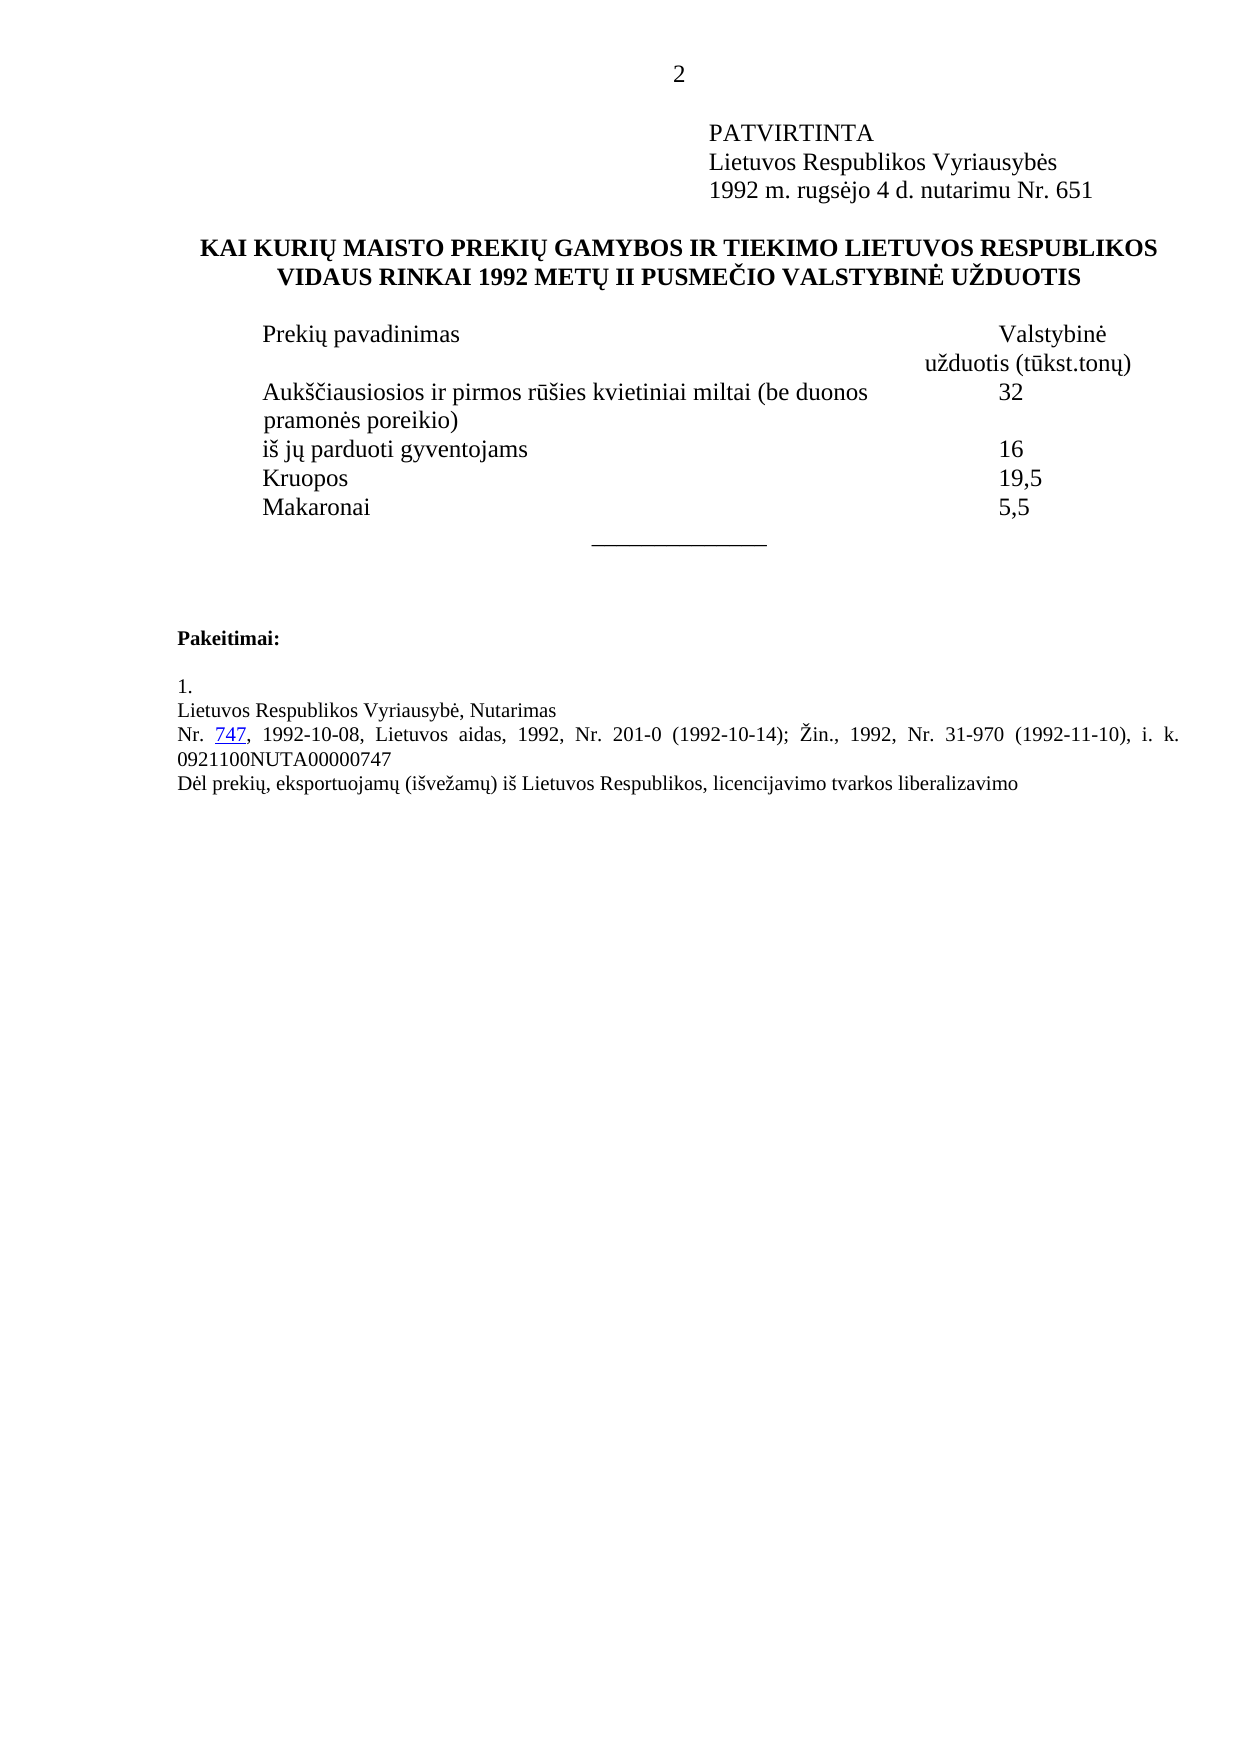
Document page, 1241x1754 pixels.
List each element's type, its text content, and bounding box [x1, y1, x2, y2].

table_cell 16 [913, 434, 1204, 463]
table_cell 19,5 [913, 463, 1204, 492]
text Lietuvos Respublikos Vyriausybės [177, 147, 1181, 176]
text Nr. 747, 1992-10-08, Lietuvos aidas, 1992, Nr. 201-0 (1992-10-14); Žin., 1992, Nr. 31-970 (1992-11-10), i. k. 0921100NUTA00000747 [177, 722, 1181, 771]
table_cell Aukščiausiosios ir pirmos rūšies kvietiniai miltai (be duonos pramonės poreikio) [177, 377, 913, 434]
table_cell 32 [913, 377, 1204, 434]
table_cell iš jų parduoti gyventojams [177, 434, 913, 463]
text vidaus rinkai 1992 metų II pusmečio valstybinė užduotis [177, 262, 1181, 291]
table_header Prekių pavadinimas [177, 319, 913, 377]
table_cell Makaronai [177, 492, 913, 521]
text ______________ [177, 521, 1181, 549]
text Dėl prekių, eksportuojamų (išvežamų) iš Lietuvos Respublikos, licencijavimo tvarkos liberalizavimo [177, 771, 1181, 794]
text Lietuvos Respublikos Vyriausybė, Nutarimas [177, 698, 1181, 722]
text PATVIRTINTA [709, 118, 1181, 147]
table_cell Kruopos [177, 463, 913, 492]
text Kai kurių maisto prekių gamybos ir tiekimo Lietuvos Respublikos [177, 233, 1181, 262]
table_cell 5,5 [913, 492, 1204, 521]
text 1. [177, 674, 1181, 698]
text Pakeitimai: [177, 626, 1181, 650]
table_header Valstybinė užduotis (tūkst.tonų) [913, 319, 1204, 377]
text 1992 m. rugsėjo 4 d. nutarimu Nr. 651 [177, 176, 1181, 204]
